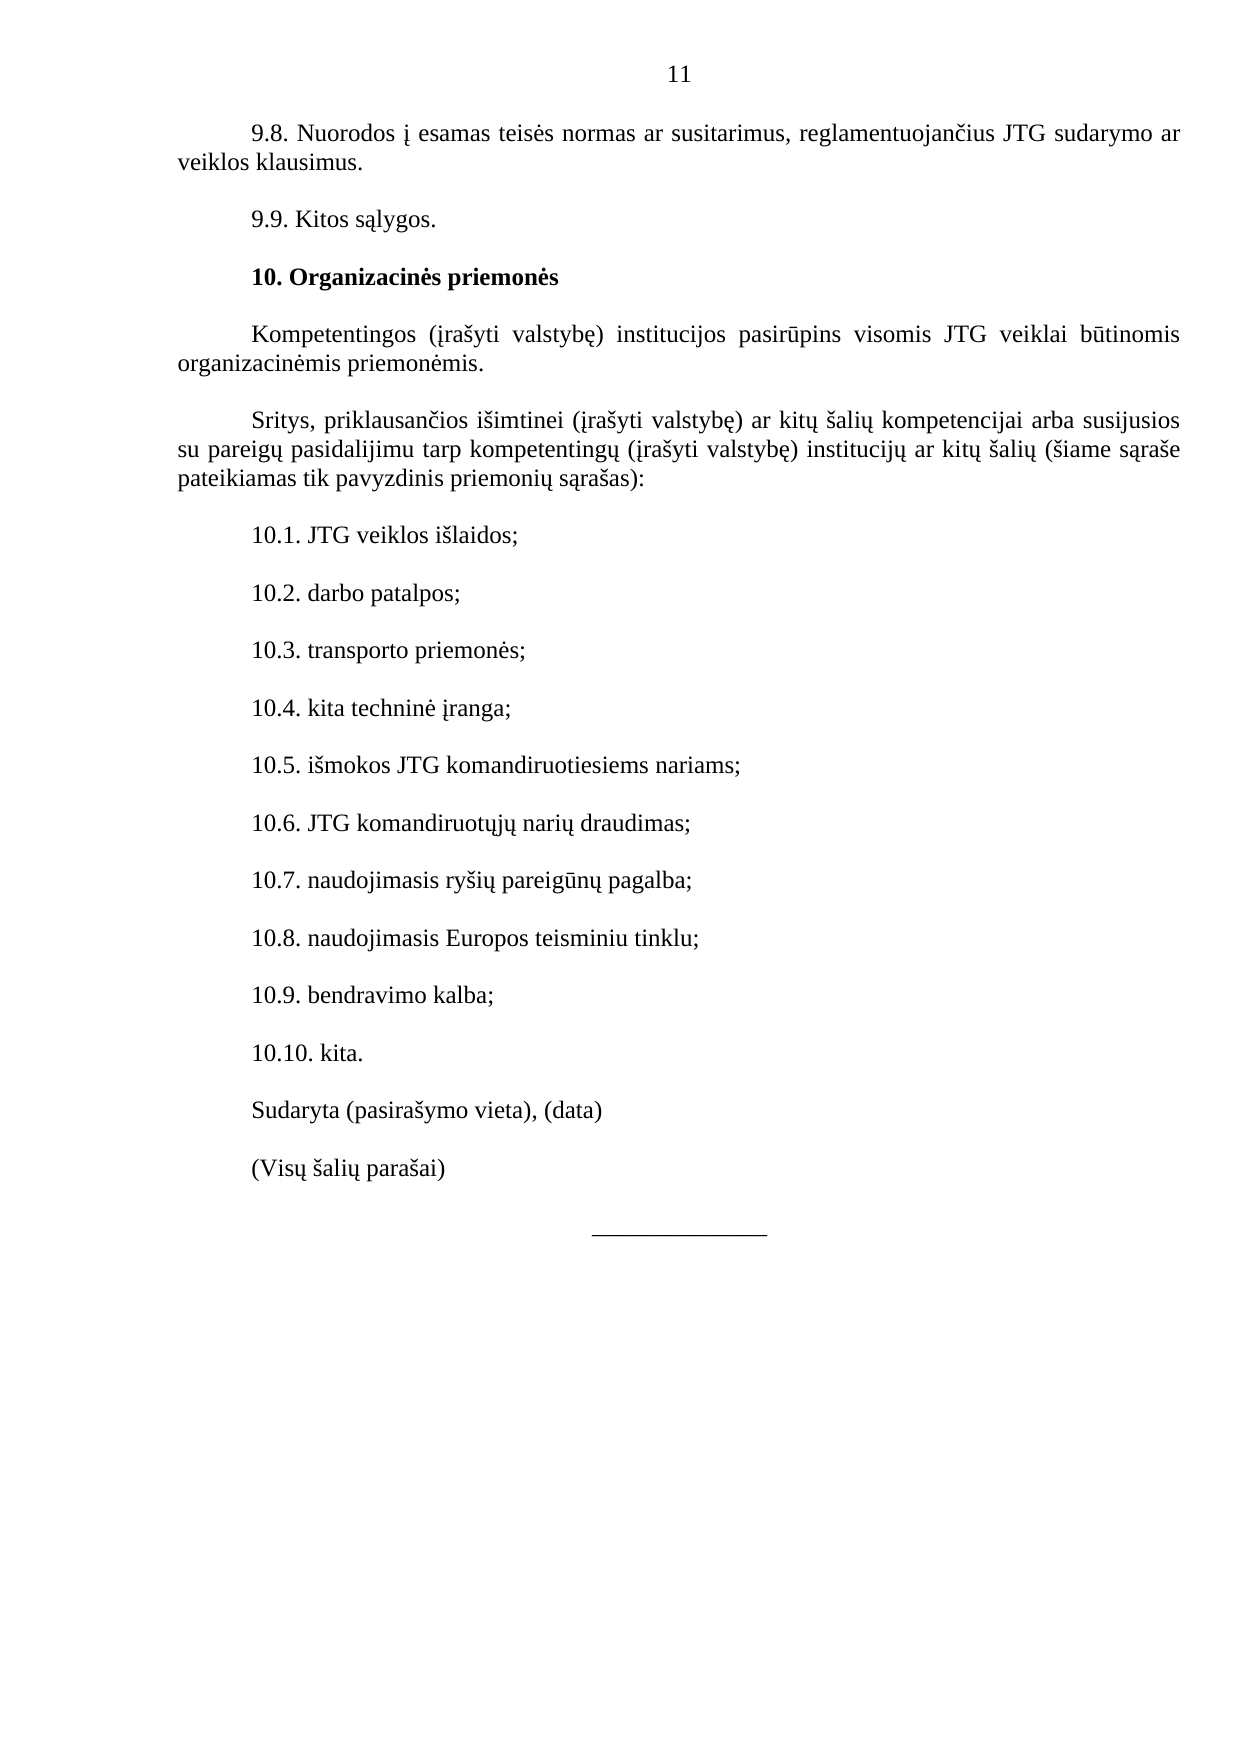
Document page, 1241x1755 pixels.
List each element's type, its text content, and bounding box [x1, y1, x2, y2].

text Sritys, priklausančios išimtinei (įrašyti valstybę) ar kitų šalių kompetencijai arba susijusios su pareigų pasidalijimu tarp kompetentingų (įrašyti valstybę) institucijų ar kitų šalių (šiame sąraše pateikiamas tik pavyzdinis priemonių sąrašas): [177, 406, 1181, 492]
text (Visų šalių parašai) [177, 1153, 1181, 1182]
text 10.6. JTG komandiruotųjų narių draudimas; [177, 808, 1181, 837]
text Sudaryta (pasirašymo vieta), (data) [177, 1096, 1181, 1124]
text 10.7. naudojimasis ryšių pareigūnų pagalba; [177, 866, 1181, 894]
text 10.9. bendravimo kalba; [177, 981, 1181, 1009]
text 10.2. darbo patalpos; [177, 578, 1181, 607]
text ______________ [177, 1211, 1181, 1239]
text 10.8. naudojimasis Europos teisminiu tinklu; [177, 923, 1181, 952]
text 10.10. kita. [177, 1038, 1181, 1067]
text 9.8. Nuorodos į esamas teisės normas ar susitarimus, reglamentuojančius JTG sudarymo ar veiklos klausimus. [177, 118, 1181, 176]
text 10.3. transporto priemonės; [177, 636, 1181, 664]
text 10.5. išmokos JTG komandiruotiesiems nariams; [177, 751, 1181, 779]
text 9.9. Kitos sąlygos. [177, 204, 1181, 233]
text 10.4. kita techninė įranga; [177, 693, 1181, 722]
text 10.1. JTG veiklos išlaidos; [177, 521, 1181, 549]
text 10. Organizacinės priemonės [177, 262, 1181, 291]
text Kompetentingos (įrašyti valstybę) institucijos pasirūpins visomis JTG veiklai būtinomis organizacinėmis priemonėmis. [177, 319, 1181, 377]
